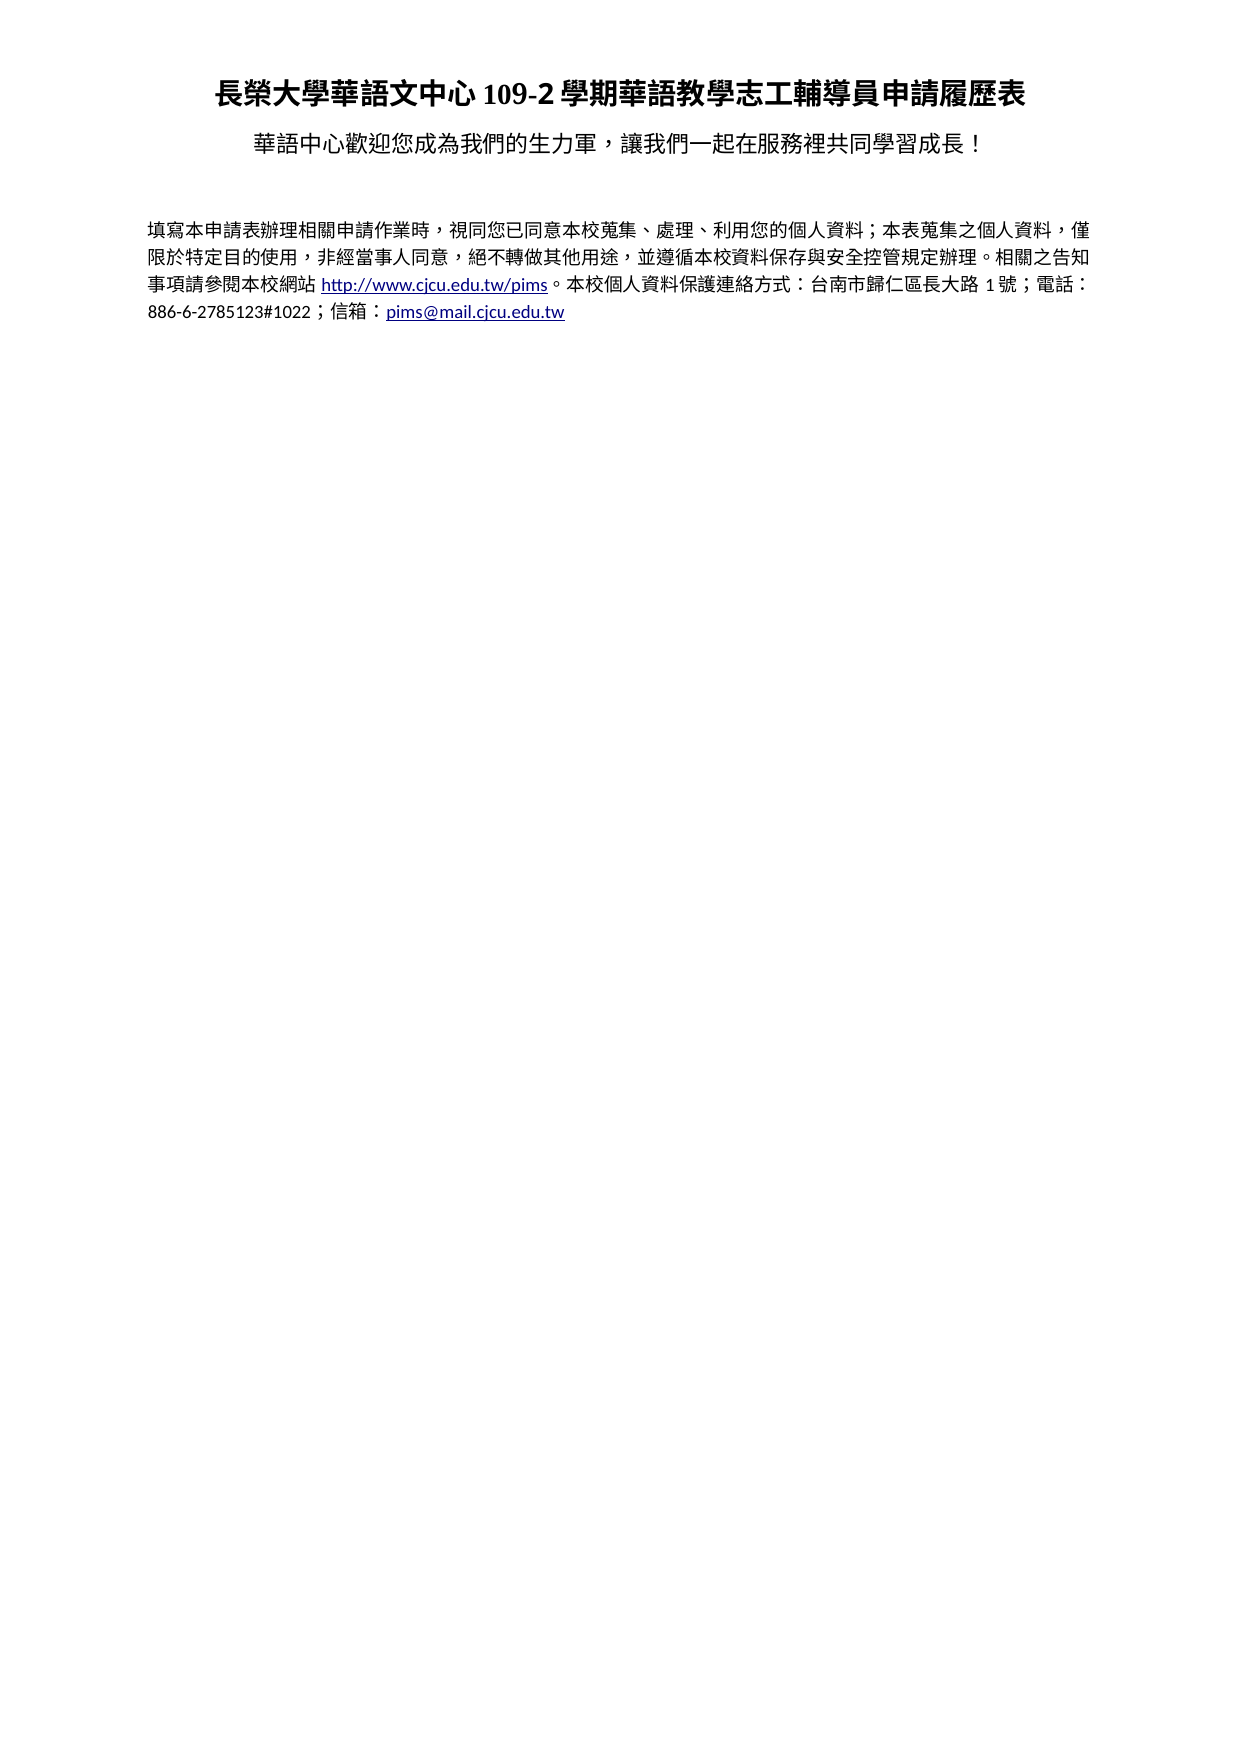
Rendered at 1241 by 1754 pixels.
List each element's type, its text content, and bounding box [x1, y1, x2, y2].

text 填寫本申請表辦理相關申請作業時，視同您已同意本校蒐集、處理、利用您的個人資料；本表蒐集之個人資料，僅限於特定目的使用，非經當事人同意，絕不轉做其他用途，並遵循本校資料保存與安全控管規定辦理。相關之告知事項請參閱本校網站 http://www.cjcu.edu.tw/pims。本校個人資料保護連絡方式：台南市歸仁區長大路 1 號；電話：886-6-2785123#1022；信箱：pims@mail.cjcu.edu.tw [148, 215, 1093, 324]
